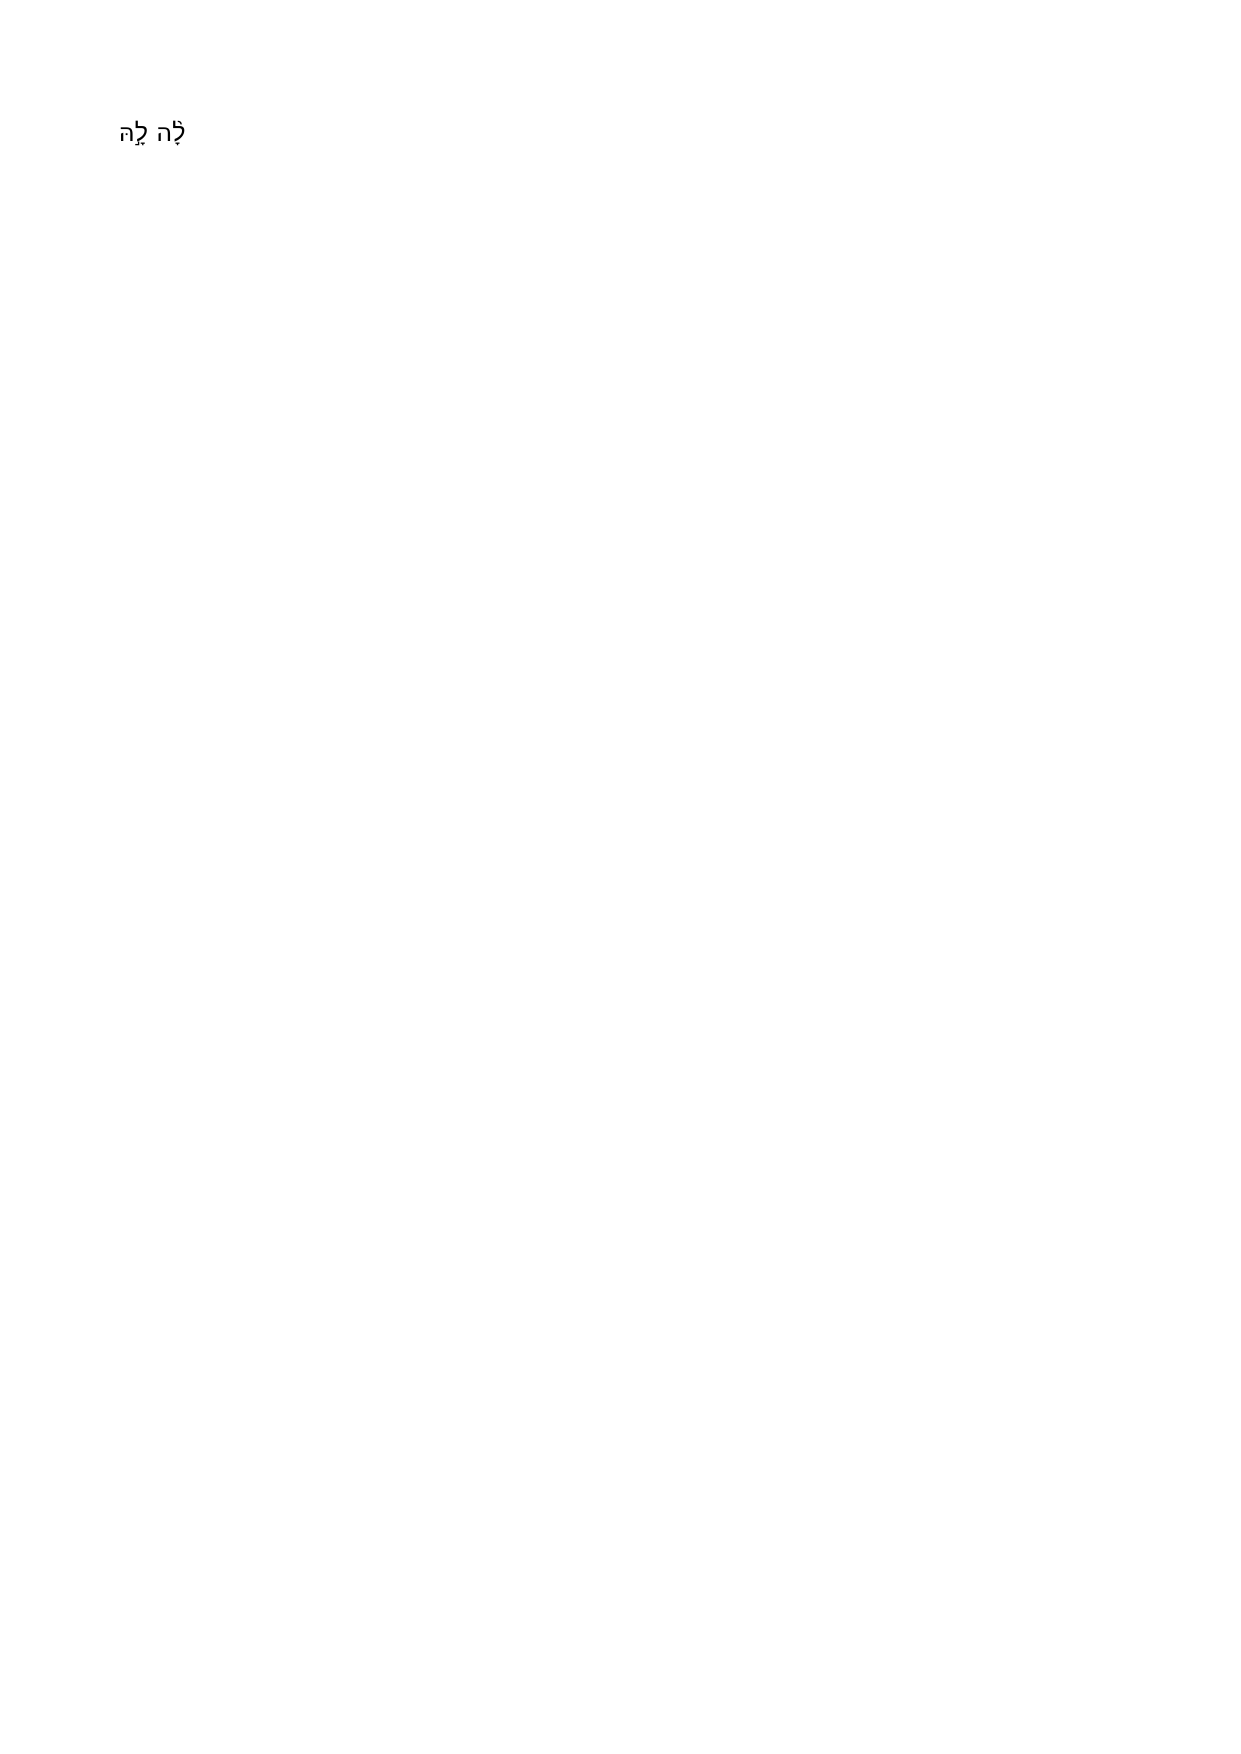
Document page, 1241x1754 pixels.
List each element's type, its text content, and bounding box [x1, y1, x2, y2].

text לָ֨ה לָ֣הּ [118, 118, 1122, 147]
